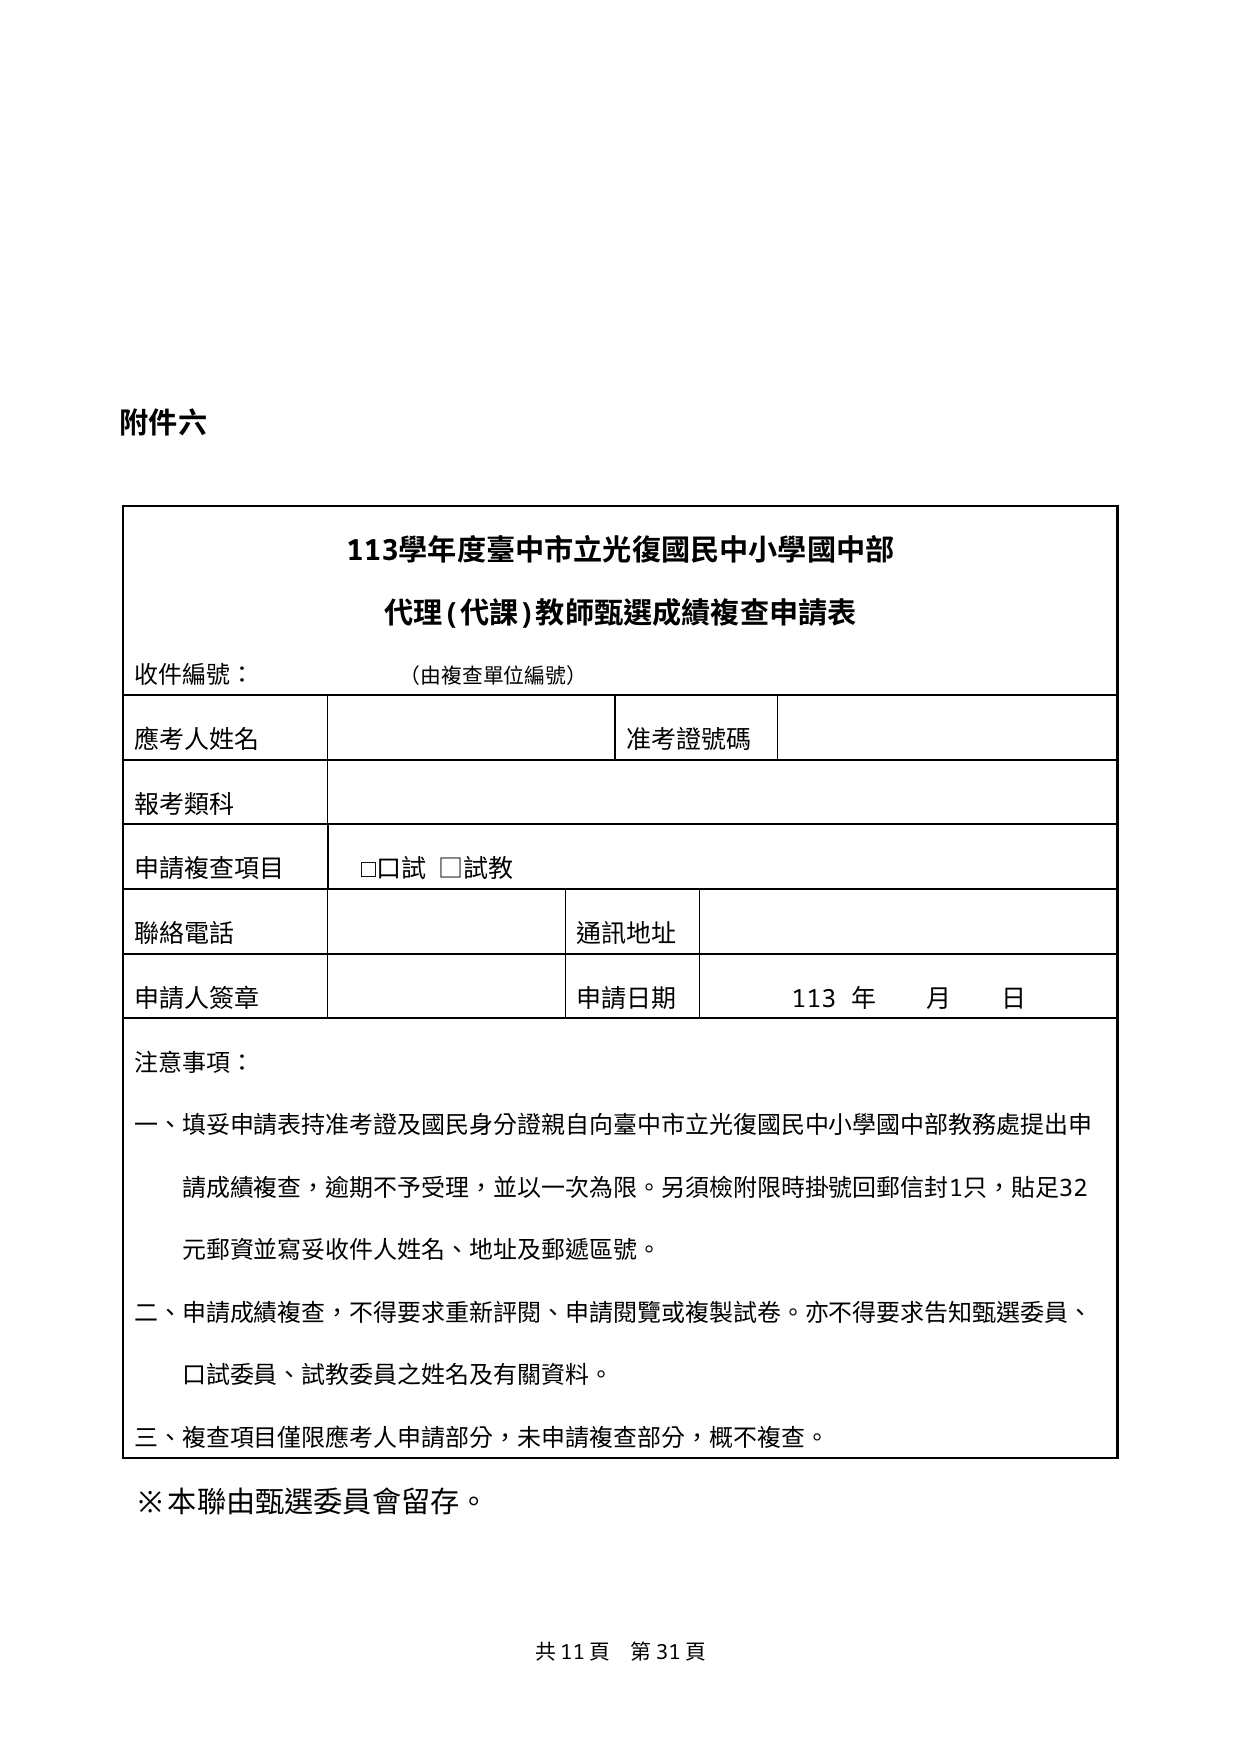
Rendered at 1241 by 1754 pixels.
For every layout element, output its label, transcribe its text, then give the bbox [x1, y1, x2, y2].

table_cell 注意事項： 一、填妥申請表持准考證及國民身分證親自向臺中市立光復國民中小學國中部教務處提出申請成績複查，逾期不予受理，並以一次為限。另須檢附限時掛號回郵信封1只，貼足32元郵資並寫妥收件人姓名、地址及郵遞區號。 二、申請成績複查，不得要求重新評閱、申請閱覽或複製試卷。亦不得要求告知甄選委員、口試委員、試教委員之姓名及有關資料。 三、複查項目僅限應考人申請部分，未申請複查部分，概不複查。 [124, 1019, 1116, 1457]
table_cell [328, 761, 1116, 823]
text 附件六 [118, 379, 1122, 442]
table_cell 申請日期 [566, 955, 699, 1017]
table_cell 通訊地址 [566, 890, 699, 952]
table_cell 應考人姓名 [124, 696, 327, 759]
table_cell [328, 696, 614, 759]
table_cell 113 年 月 日 [700, 955, 1116, 1017]
table_cell 聯絡電話 [124, 890, 327, 952]
table_cell 准考證號碼 [616, 696, 777, 759]
table_header 113學年度臺中市立光復國民中小學國中部 代理(代課)教師甄選成績複查申請表 收件編號： （由複查單位編號） [124, 507, 1116, 694]
table_cell [778, 696, 1116, 759]
table_cell 申請複查項目 [124, 825, 327, 888]
text ※本聯由甄選委員會留存。 [118, 1459, 1122, 1521]
table_cell 申請人簽章 [124, 955, 327, 1017]
table_cell [328, 890, 565, 952]
table_cell [700, 890, 1116, 952]
table_cell □口試 □試教 [329, 825, 1116, 888]
table_cell [328, 955, 565, 1017]
table_cell 報考類科 [124, 761, 327, 823]
